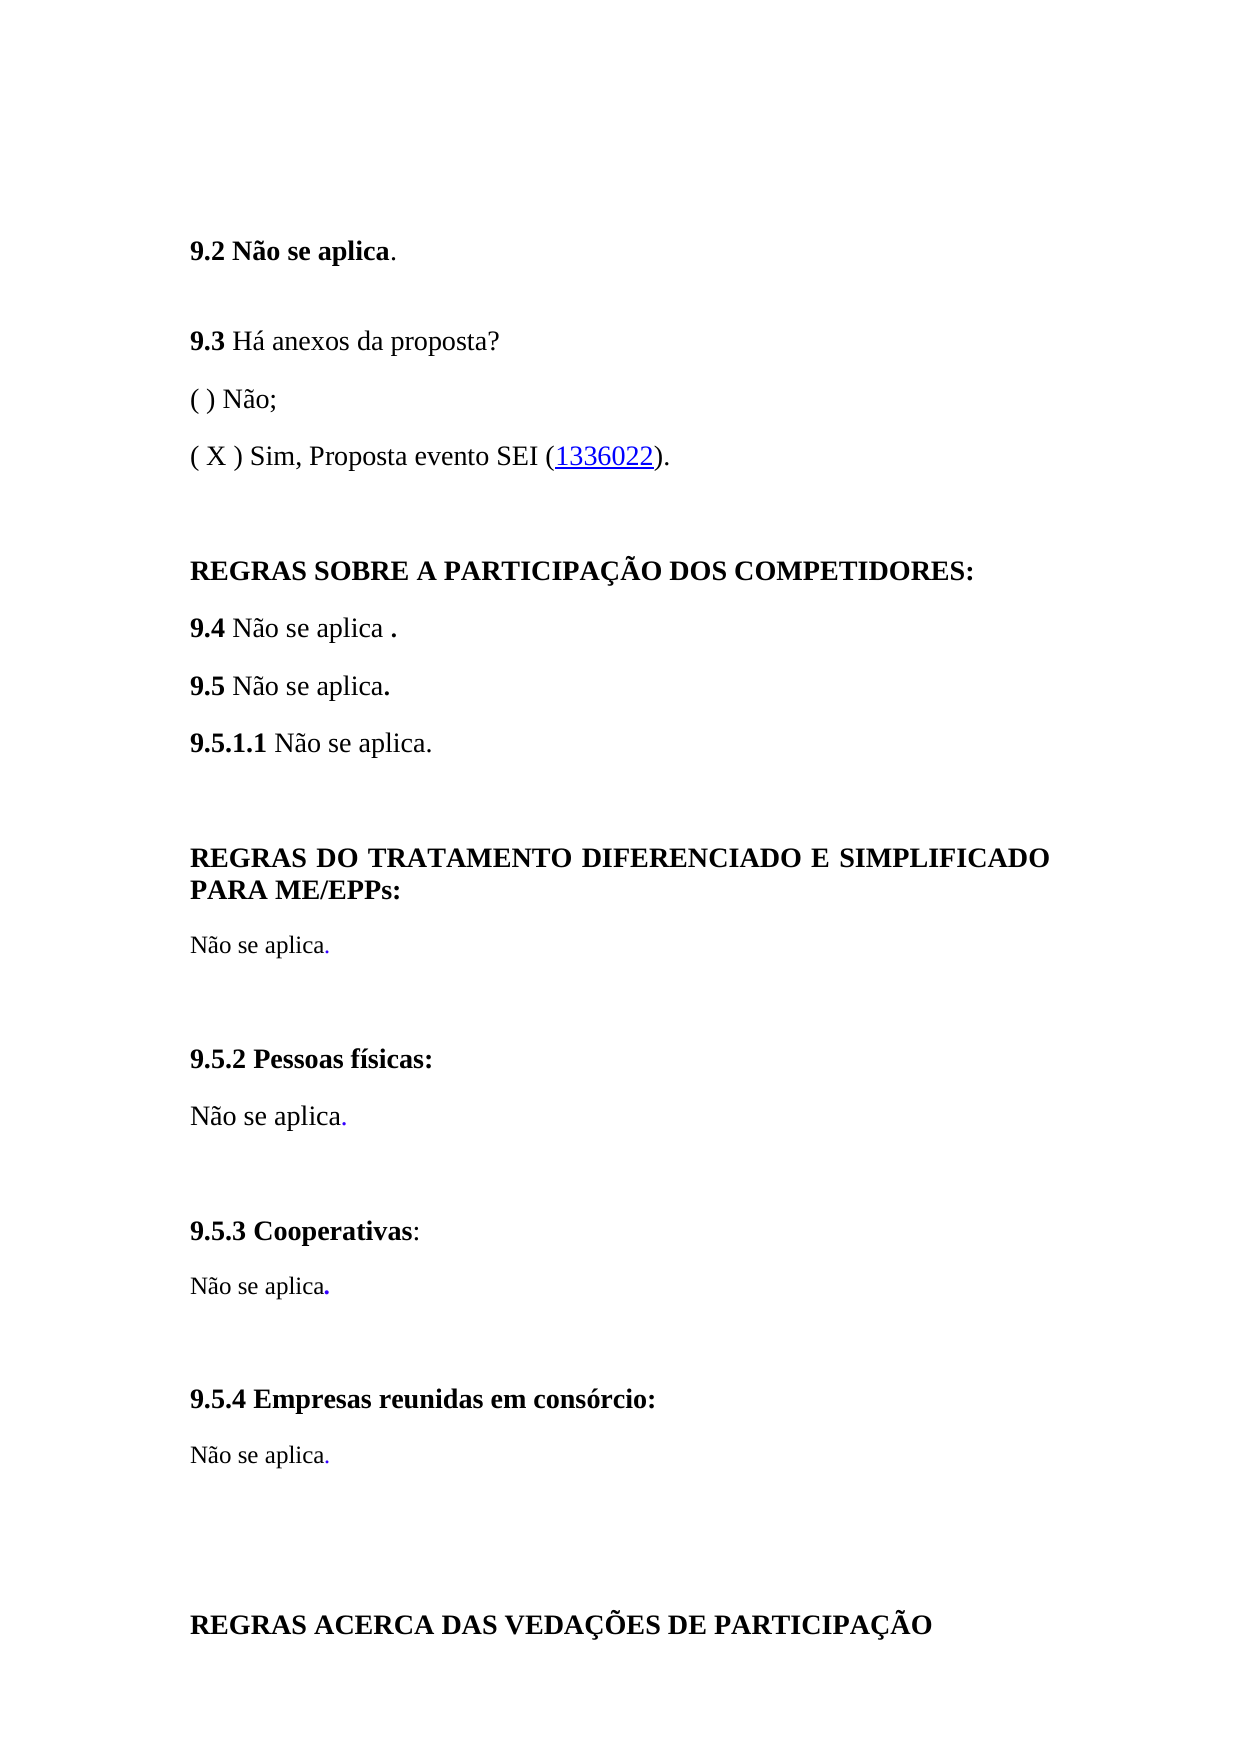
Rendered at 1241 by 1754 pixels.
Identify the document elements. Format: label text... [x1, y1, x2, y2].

text 9.5.1.1 Não se aplica. [190, 726, 1051, 758]
text Não se aplica. [190, 1440, 1051, 1469]
text 9.5.2 Pessoas físicas: [190, 1042, 1051, 1074]
text REGRAS DO TRATAMENTO DIFERENCIADO E SIMPLIFICADO PARA ME/EPPs: [190, 841, 1051, 906]
text REGRAS SOBRE A PARTICIPAÇÃO DOS COMPETIDORES: [190, 554, 1051, 586]
text 9.5 Não se aplica. [190, 669, 1051, 701]
text Não se aplica. [190, 1099, 1051, 1132]
text 9.3 Há anexos da proposta? [190, 292, 1051, 357]
text Não se aplica. [190, 931, 1051, 959]
text Não se aplica. [190, 1271, 1051, 1300]
text ( ) Não; [190, 382, 1051, 414]
text 9.5.4 Empresas reunidas em consórcio: [190, 1382, 1051, 1415]
text 9.2 Não se aplica. [190, 234, 1051, 267]
text 9.4 Não se aplica . [190, 611, 1051, 644]
text REGRAS ACERCA DAS VEDAÇÕES DE PARTICIPAÇÃO [190, 1608, 1051, 1641]
text 9.5.3 Cooperativas: [190, 1214, 1051, 1246]
text ( X ) Sim, Proposta evento SEI (1336022). [190, 439, 1051, 471]
